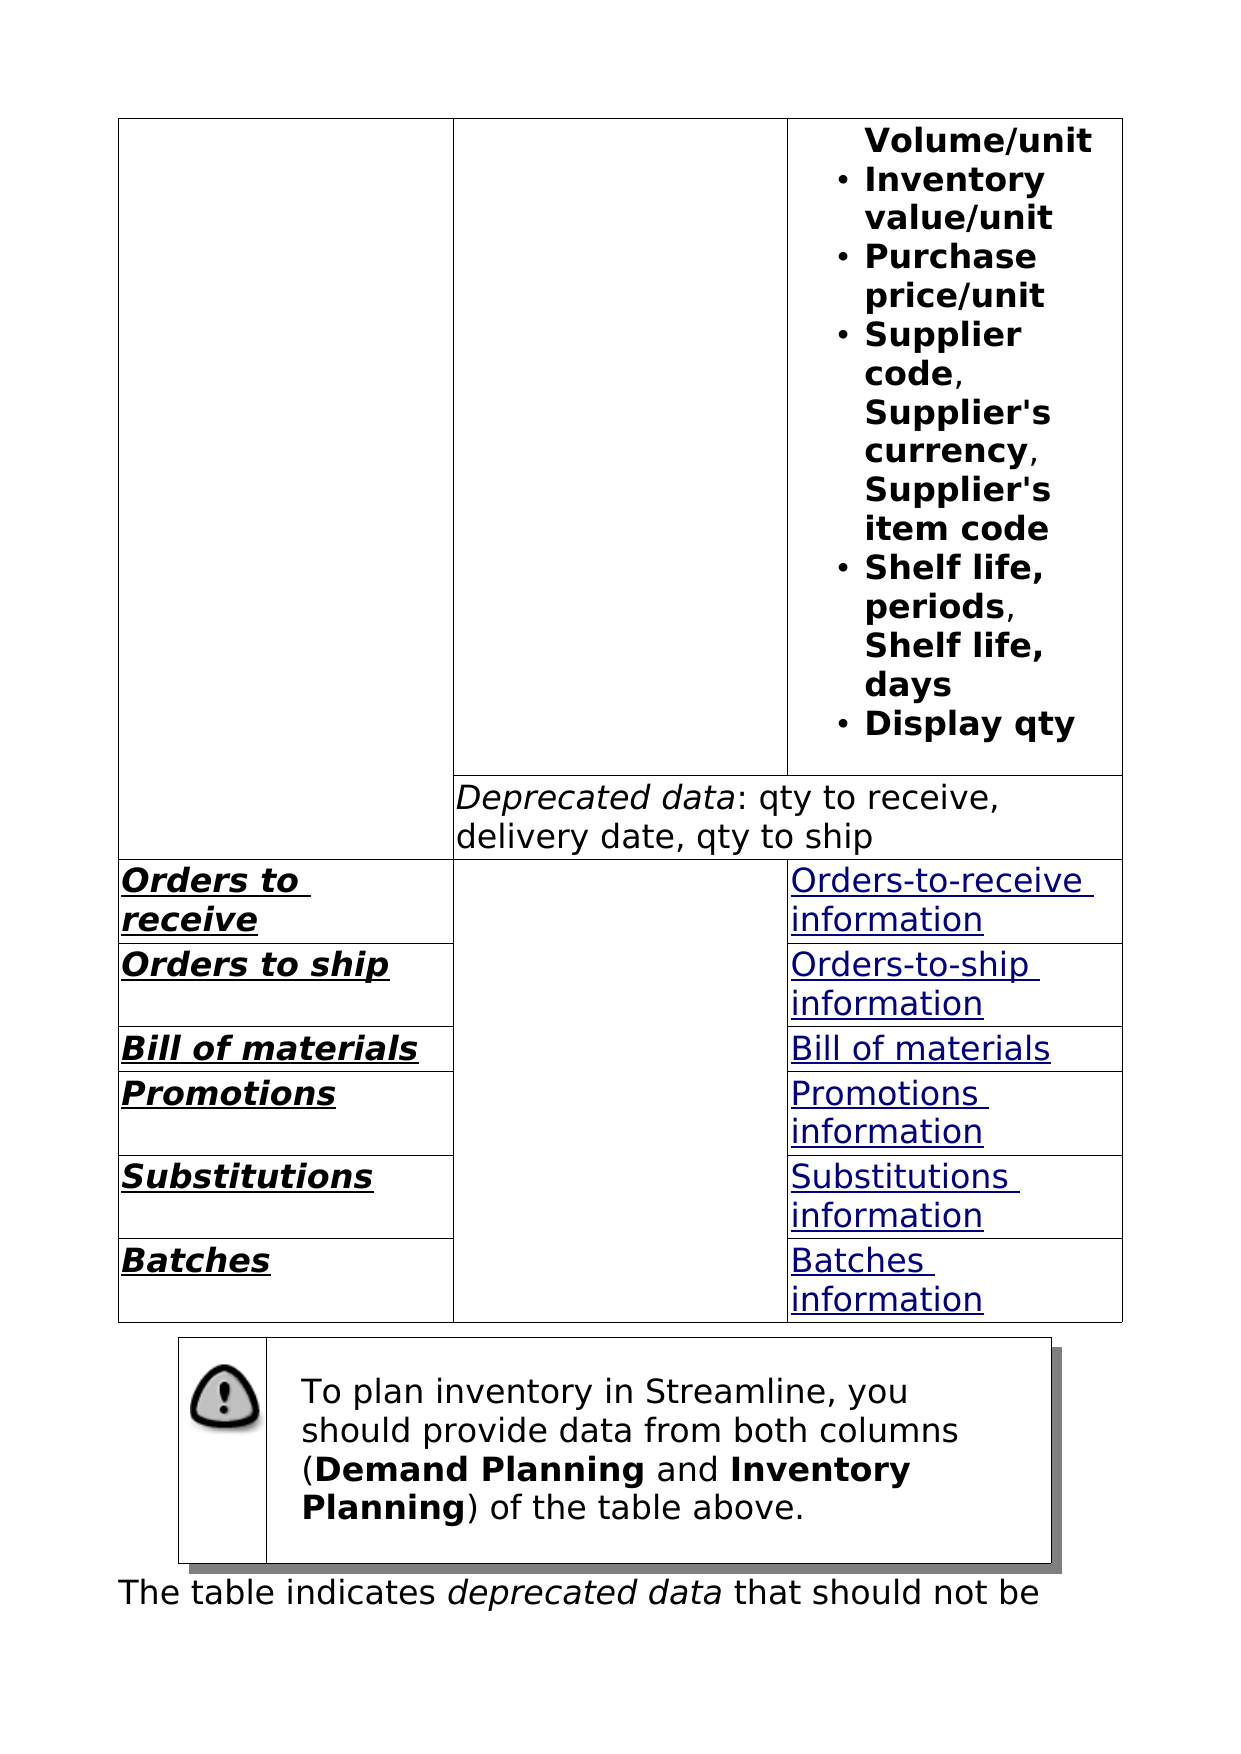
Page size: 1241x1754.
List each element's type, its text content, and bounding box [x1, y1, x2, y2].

table_cell Bill of materials [119, 1027, 453, 1071]
text The table indicates deprecated data that should not be [118, 1574, 1122, 1613]
table_cell Last on hand Order cycle Lead time Lead time variance DC name Transfer region Service level # of safety stock periods Min lot, Max lot, Rounding Supplier min. qty/weight/volume/cost Weight/unit, Volume/unit Inventory value/unit Purchase price/unit Supplier code, Supplier's currency, Supplier's item code Shelf life, periods, Shelf life, days Display qty [788, 119, 1122, 775]
table_cell Promotions information [788, 1072, 1122, 1154]
table_cell Promotions [119, 1072, 453, 1154]
table_cell Substitutions [119, 1156, 453, 1238]
table_cell [119, 119, 453, 859]
table_header [179, 1338, 266, 1563]
table_cell Batches information [788, 1239, 1122, 1322]
table_cell Substitutions information [788, 1156, 1122, 1238]
picture [190, 1360, 266, 1436]
table_cell [454, 860, 787, 1322]
table_header To plan inventory in Streamline, you should provide data from both columns (Demand Planning and Inventory Planning) of the table above. [267, 1338, 1051, 1563]
table_cell Orders to ship [119, 944, 453, 1026]
table_cell Orders-to-ship information [788, 944, 1122, 1026]
table_cell Bill of materials [788, 1027, 1122, 1071]
table_cell [454, 119, 787, 775]
table_cell Orders-to-receive information [788, 860, 1122, 942]
table_cell Orders to receive [119, 860, 453, 942]
table_cell Deprecated data: qty to receive, delivery date, qty to ship [454, 776, 1122, 859]
table_cell Batches [119, 1239, 453, 1322]
